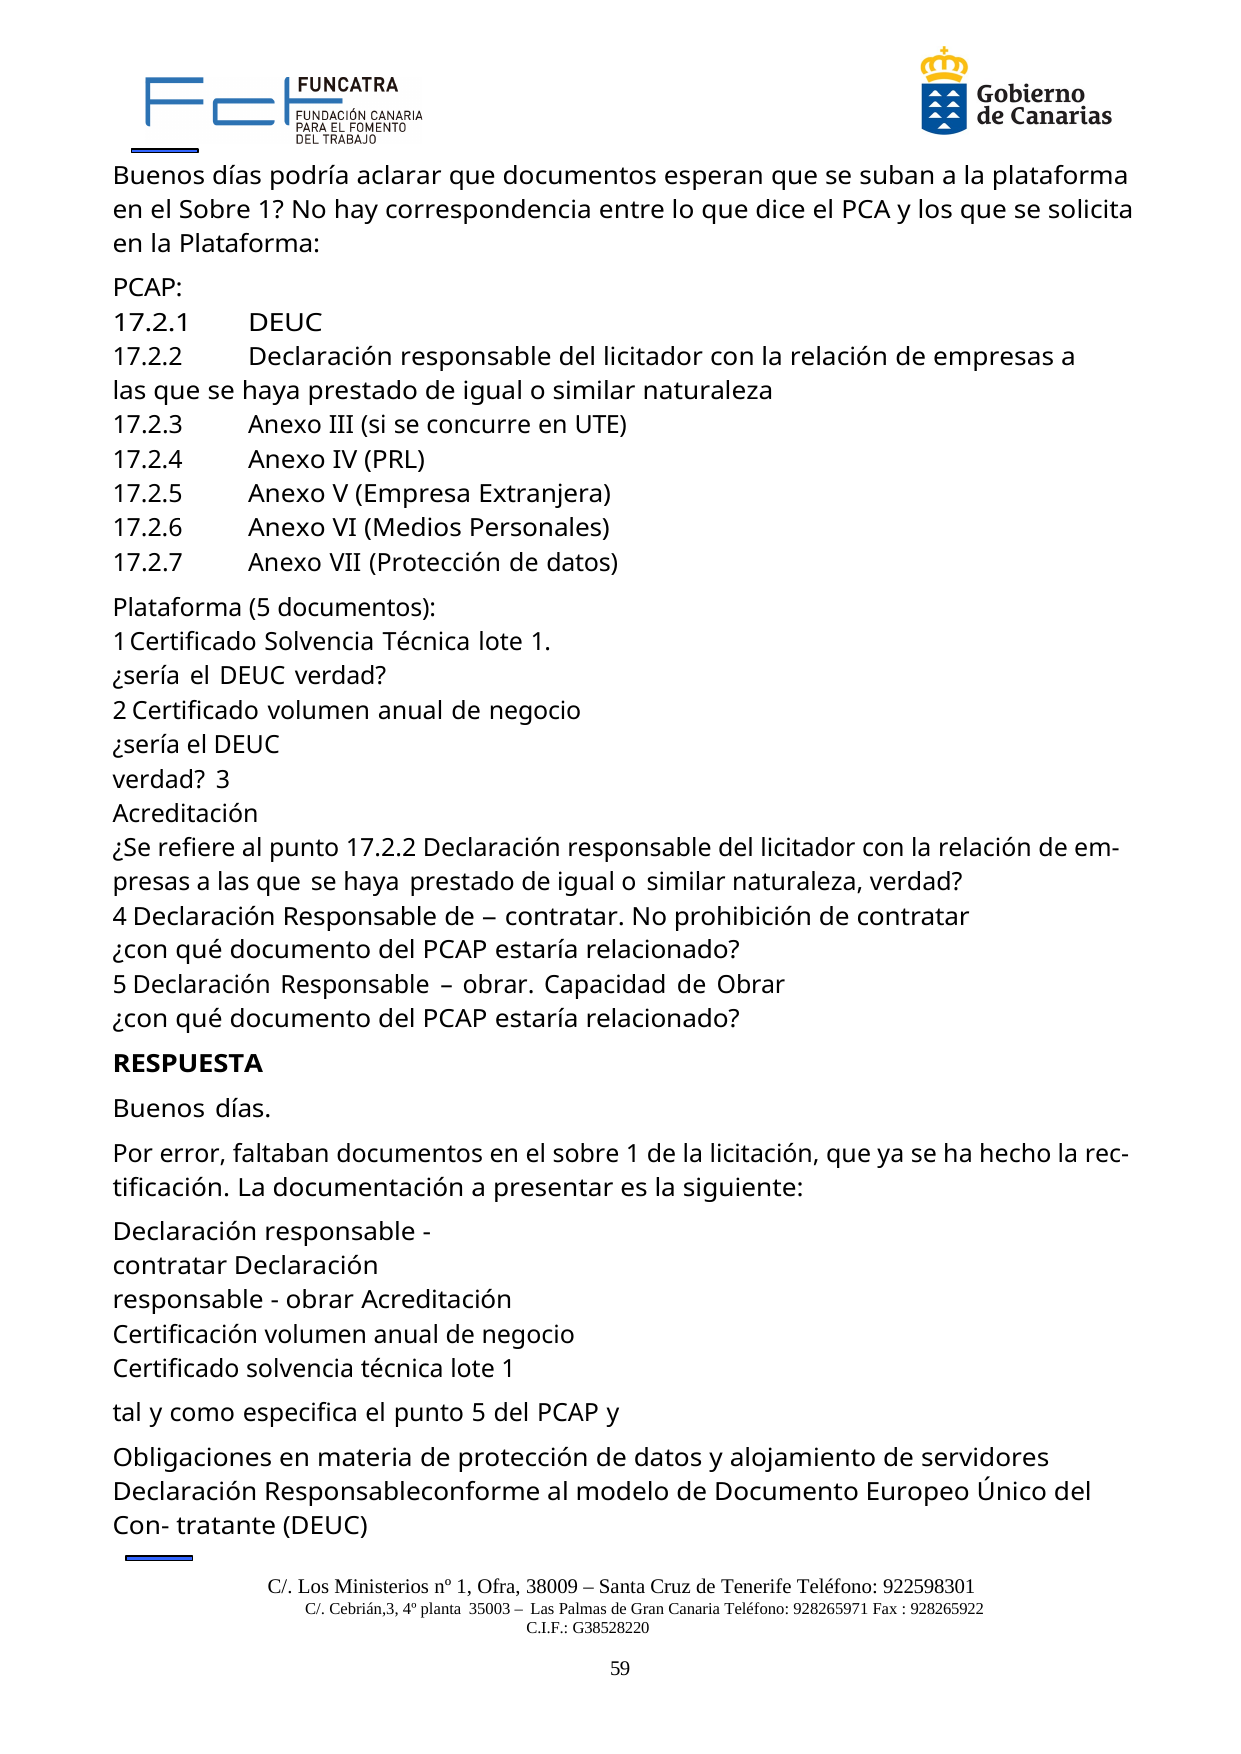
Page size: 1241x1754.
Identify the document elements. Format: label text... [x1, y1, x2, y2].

text Declaración responsable - contratar Declaración responsable - obrar Acreditación [112, 1214, 529, 1316]
list Certificado volumen anual de negocio [112, 693, 1140, 727]
list DEUC [112, 304, 1140, 338]
picture [920, 46, 1112, 135]
subtitle RESPUESTA [112, 1046, 1140, 1080]
text ¿con qué documento del PCAP estaría relacionado? [112, 1001, 1140, 1035]
list Declaración responsable del licitador con la relación de empresas a las que se haya prestado de igual o similar naturaleza [112, 339, 1084, 407]
text Por error, faltaban documentos en el sobre 1 de la licitación, que ya se ha hecho la rec- tificación. La documentación a presentar es la siguiente: [112, 1135, 1140, 1204]
text Certificación volumen anual de negocio Certificado solvencia técnica lote 1 [112, 1316, 678, 1384]
list Anexo VI (Medios Personales) [112, 510, 1140, 544]
list Declaración Responsable – obrar. Capacidad de Obrar [112, 967, 1140, 1001]
list Anexo V (Empresa Extranjera) [112, 476, 1140, 510]
list Anexo VII (Protección de datos) [112, 544, 1140, 578]
text Obligaciones en materia de protección de datos y alojamiento de servidores Declaración Responsableconforme al modelo de Documento Europeo Único del Con- tratante (DEUC) [112, 1439, 1124, 1542]
list Declaración Responsable de – contratar. No prohibición de contratar [112, 898, 1140, 932]
text ¿sería el DEUC verdad? 3 Acreditación [112, 727, 377, 830]
text tal y como especifica el punto 5 del PCAP y [112, 1395, 1140, 1429]
list Anexo IV (PRL) [112, 441, 1140, 475]
text ¿con qué documento del PCAP estaría relacionado? [112, 932, 1140, 966]
text ¿sería el DEUC verdad? [112, 658, 1140, 692]
picture [145, 77, 423, 144]
text Buenos días podría aclarar que documentos esperan que se suban a la plataforma en el Sobre 1? No hay correspondencia entre lo que dice el PCA y los que se solicita en la Plataforma: [112, 157, 1140, 260]
text Buenos días. [112, 1090, 1140, 1124]
text PCAP: [112, 270, 1140, 304]
list Anexo III (si se concurre en UTE) [112, 407, 1140, 441]
list Certificado Solvencia Técnica lote 1. [112, 624, 1140, 658]
text ¿Se refiere al punto 17.2.2 Declaración responsable del licitador con la relación de em- presas a las que se haya prestado de igual o similar naturaleza, verdad? [112, 830, 1140, 898]
text Plataforma (5 documentos): [112, 589, 1140, 623]
